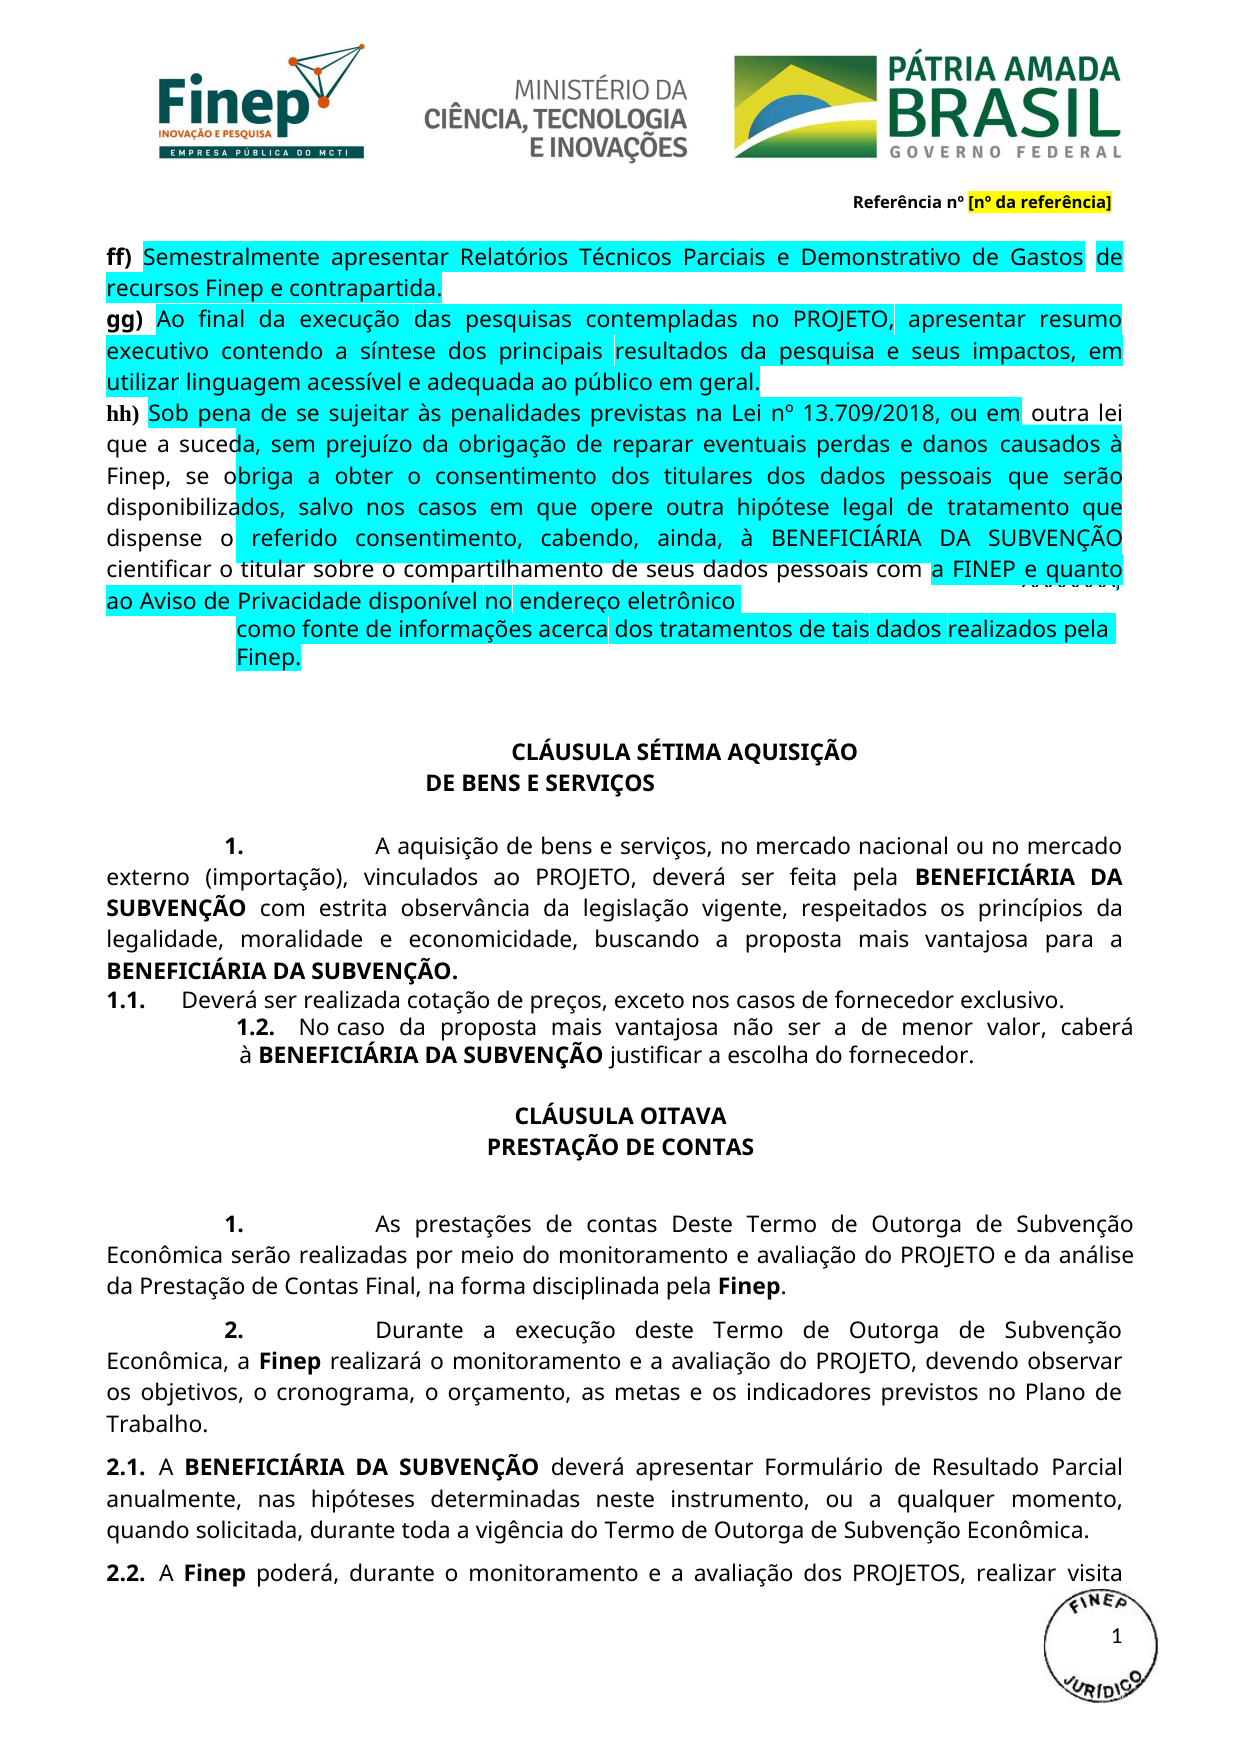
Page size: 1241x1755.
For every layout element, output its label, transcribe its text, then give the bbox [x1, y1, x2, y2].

list No caso da proposta mais vantajosa não ser a de menor valor, caberá à BENEFICIÁRIA DA SUBVENÇÃO justificar a escolha do fornecedor. [236, 1014, 1134, 1069]
list A aquisição de bens e serviços, no mercado nacional ou no mercado externo (importação), vinculados ao PROJETO, deverá ser feita pela BENEFICIÁRIA DA SUBVENÇÃO com estrita observância da legislação vigente, respeitados os princípios da legalidade, moralidade e economicidade, buscando a proposta mais vantajosa para a BENEFICIÁRIA DA SUBVENÇÃO. [106, 830, 1123, 986]
subtitle CLÁUSULA OITAVA PRESTAÇÃO DE CONTAS [481, 1100, 760, 1162]
list Deverá ser realizada cotação de preços, exceto nos casos de fornecedor exclusivo. [106, 986, 1134, 1014]
list A BENEFICIÁRIA DA SUBVENÇÃO deverá apresentar Formulário de Resultado Parcial anualmente, nas hipóteses determinadas neste instrumento, ou a qualquer momento, quando solicitada, durante toda a vigência do Termo de Outorga de Subvenção Econômica. [106, 1451, 1123, 1545]
text XXXXXXX, [1022, 563, 1118, 591]
text ff) Semestralmente apresentar Relatórios Técnicos Parciais e Demonstrativo de Gastos de recursos Finep e contrapartida. [106, 241, 1123, 303]
subtitle CLÁUSULA SÉTIMA AQUISIÇÃO DE BENS E SERVIÇOS [425, 736, 862, 798]
list Durante a execução deste Termo de Outorga de Subvenção Econômica, a Finep realizará o monitoramento e a avaliação do PROJETO, devendo observar os objetivos, o cronograma, o orçamento, as metas e os indicadores previstos no Plano de Trabalho. [106, 1314, 1123, 1439]
text hh) Sob pena de se sujeitar às penalidades previstas na Lei nº 13.709/2018, ou em outra lei que a suceda, sem prejuízo da obrigação de reparar eventuais perdas e danos causados à Finep, se obriga a obter o consentimento dos titulares dos dados pessoais que serão disponibilizados, salvo nos casos em que opere outra hipótese legal de tratamento que dispense o referido consentimento, cabendo, ainda, à BENEFICIÁRIA DA SUBVENÇÃO cientificar o titular sobre o compartilhamento de seus dados pessoais com a FINEP e quanto ao Aviso de Privacidade disponível no endereço eletrônico [106, 397, 1123, 616]
list A Finep poderá, durante o monitoramento e a avaliação dos PROJETOS, realizar visita [106, 1557, 1123, 1589]
text gg) Ao final da execução das pesquisas contempladas no PROJETO, apresentar resumo executivo contendo a síntese dos principais resultados da pesquisa e seus impactos, em utilizar linguagem acessível e adequada ao público em geral. [106, 303, 1123, 397]
text como fonte de informações acerca dos tratamentos de tais dados realizados pela Finep. [236, 616, 1134, 671]
list As prestações de contas Deste Termo de Outorga de Subvenção Econômica serão realizadas por meio do monitoramento e avaliação do PROJETO e da análise da Prestação de Contas Final, na forma disciplinada pela Finep. [106, 1208, 1134, 1301]
